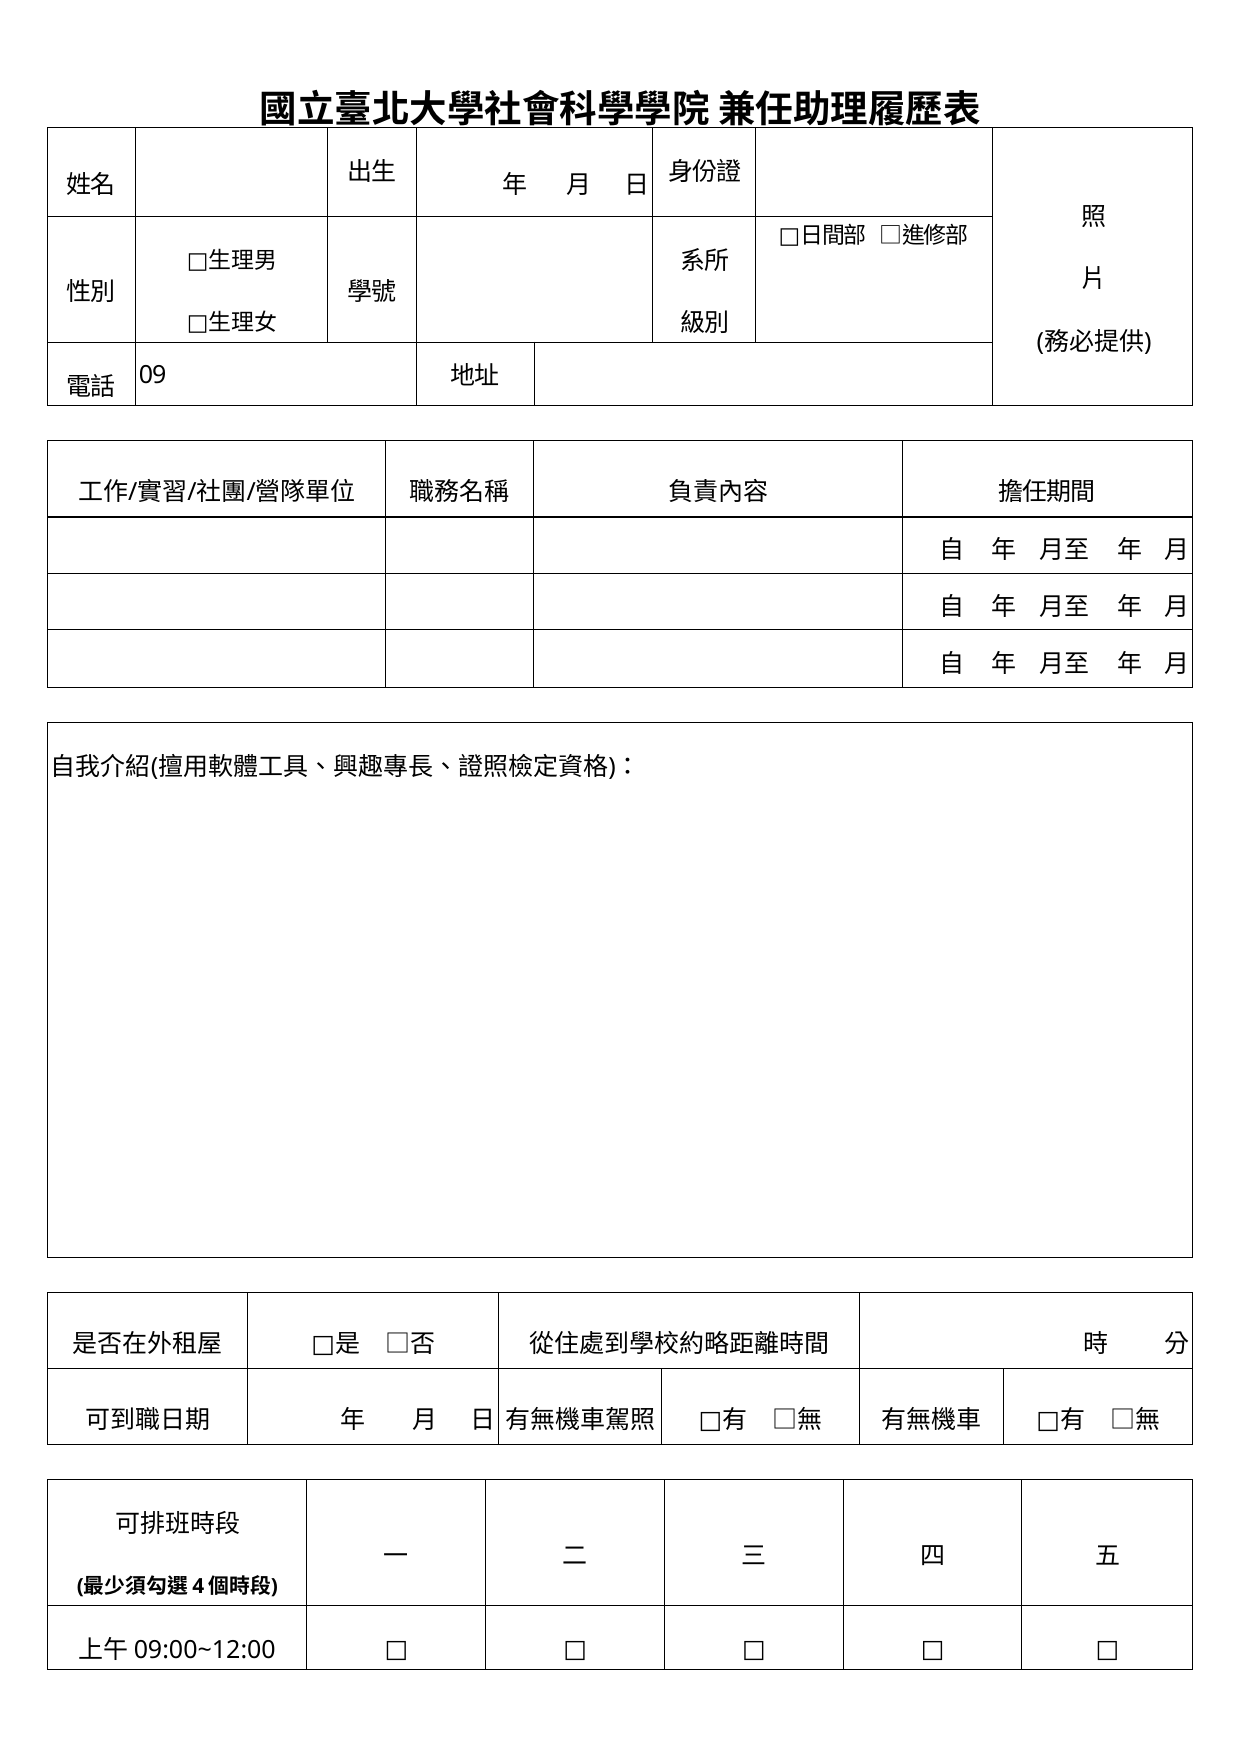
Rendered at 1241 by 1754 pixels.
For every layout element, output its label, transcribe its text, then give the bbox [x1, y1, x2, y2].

table_header 一 [307, 1480, 485, 1605]
table_cell 有無機車 [860, 1369, 1003, 1444]
table_header 二 [486, 1480, 664, 1605]
text 國立臺北大學社會科學學院 兼任助理履歷表 [75, 64, 1165, 127]
table_cell □ [665, 1606, 843, 1669]
table_cell [535, 343, 992, 405]
table_header 四 [844, 1480, 1021, 1605]
table_cell [48, 574, 385, 628]
table_cell 性別 [48, 217, 135, 342]
table_header 出生 日期 [328, 128, 416, 216]
table_cell [386, 574, 533, 628]
table_header 三 [665, 1480, 843, 1605]
table_header 是否在外租屋 [48, 1293, 247, 1368]
table_header 姓名 [48, 128, 135, 216]
table_cell 09 [136, 343, 416, 405]
table_cell 學號 [328, 217, 416, 342]
table_header [136, 128, 327, 216]
table_cell 地址 [417, 343, 534, 405]
table_cell □有 □無 [1004, 1369, 1192, 1444]
table_cell [417, 217, 652, 342]
table_header [756, 128, 992, 216]
table_cell 電話 [48, 343, 135, 405]
table_cell □ [1022, 1606, 1192, 1669]
table_header 照 片 (務必提供) [993, 128, 1192, 405]
table_cell 系所 級別 [653, 217, 755, 342]
table_cell □ [307, 1606, 485, 1669]
table_cell □日間部 □進修部 [756, 217, 992, 342]
table_cell □生理男 □生理女 [136, 217, 327, 342]
table_cell □ [486, 1606, 664, 1669]
table_cell □有 □無 [662, 1369, 859, 1444]
table_header 從住處到學校約略距離時間 [499, 1293, 859, 1368]
table_cell 自 年 月至 年 月 [903, 518, 1192, 572]
table_cell [48, 518, 385, 572]
table_cell [534, 518, 902, 572]
table_header 工作/實習/社團/營隊單位 [48, 441, 385, 516]
table_cell [386, 630, 533, 687]
table_cell [534, 574, 902, 628]
table_cell [386, 518, 533, 572]
table_header 時 分 [860, 1293, 1192, 1368]
table_cell 上午09:00~12:00 [48, 1606, 306, 1669]
table_cell 年 月 日 [248, 1369, 498, 1444]
table_header 擔任期間 [903, 441, 1192, 516]
table_cell 自 年 月至 年 月 [903, 630, 1192, 687]
table_cell 有無機車駕照 [499, 1369, 661, 1444]
table_cell 可到職日期 [48, 1369, 247, 1444]
table_cell 自 年 月至 年 月 [903, 574, 1192, 628]
table_cell [48, 630, 385, 687]
table_cell [534, 630, 902, 687]
table_header 自我介紹(擅用軟體工具、興趣專長、證照檢定資格)： [48, 723, 1192, 1257]
table_header 可排班時段 (最少須勾選4個時段) [48, 1480, 306, 1605]
table_header 職務名稱 [386, 441, 533, 516]
table_cell □ [844, 1606, 1021, 1669]
table_header 年 月 日 [417, 128, 652, 216]
table_header 身份證 字 號 [653, 128, 755, 216]
table_header 負責內容 [534, 441, 902, 516]
table_header □是 □否 [248, 1293, 498, 1368]
table_header 五 [1022, 1480, 1192, 1605]
